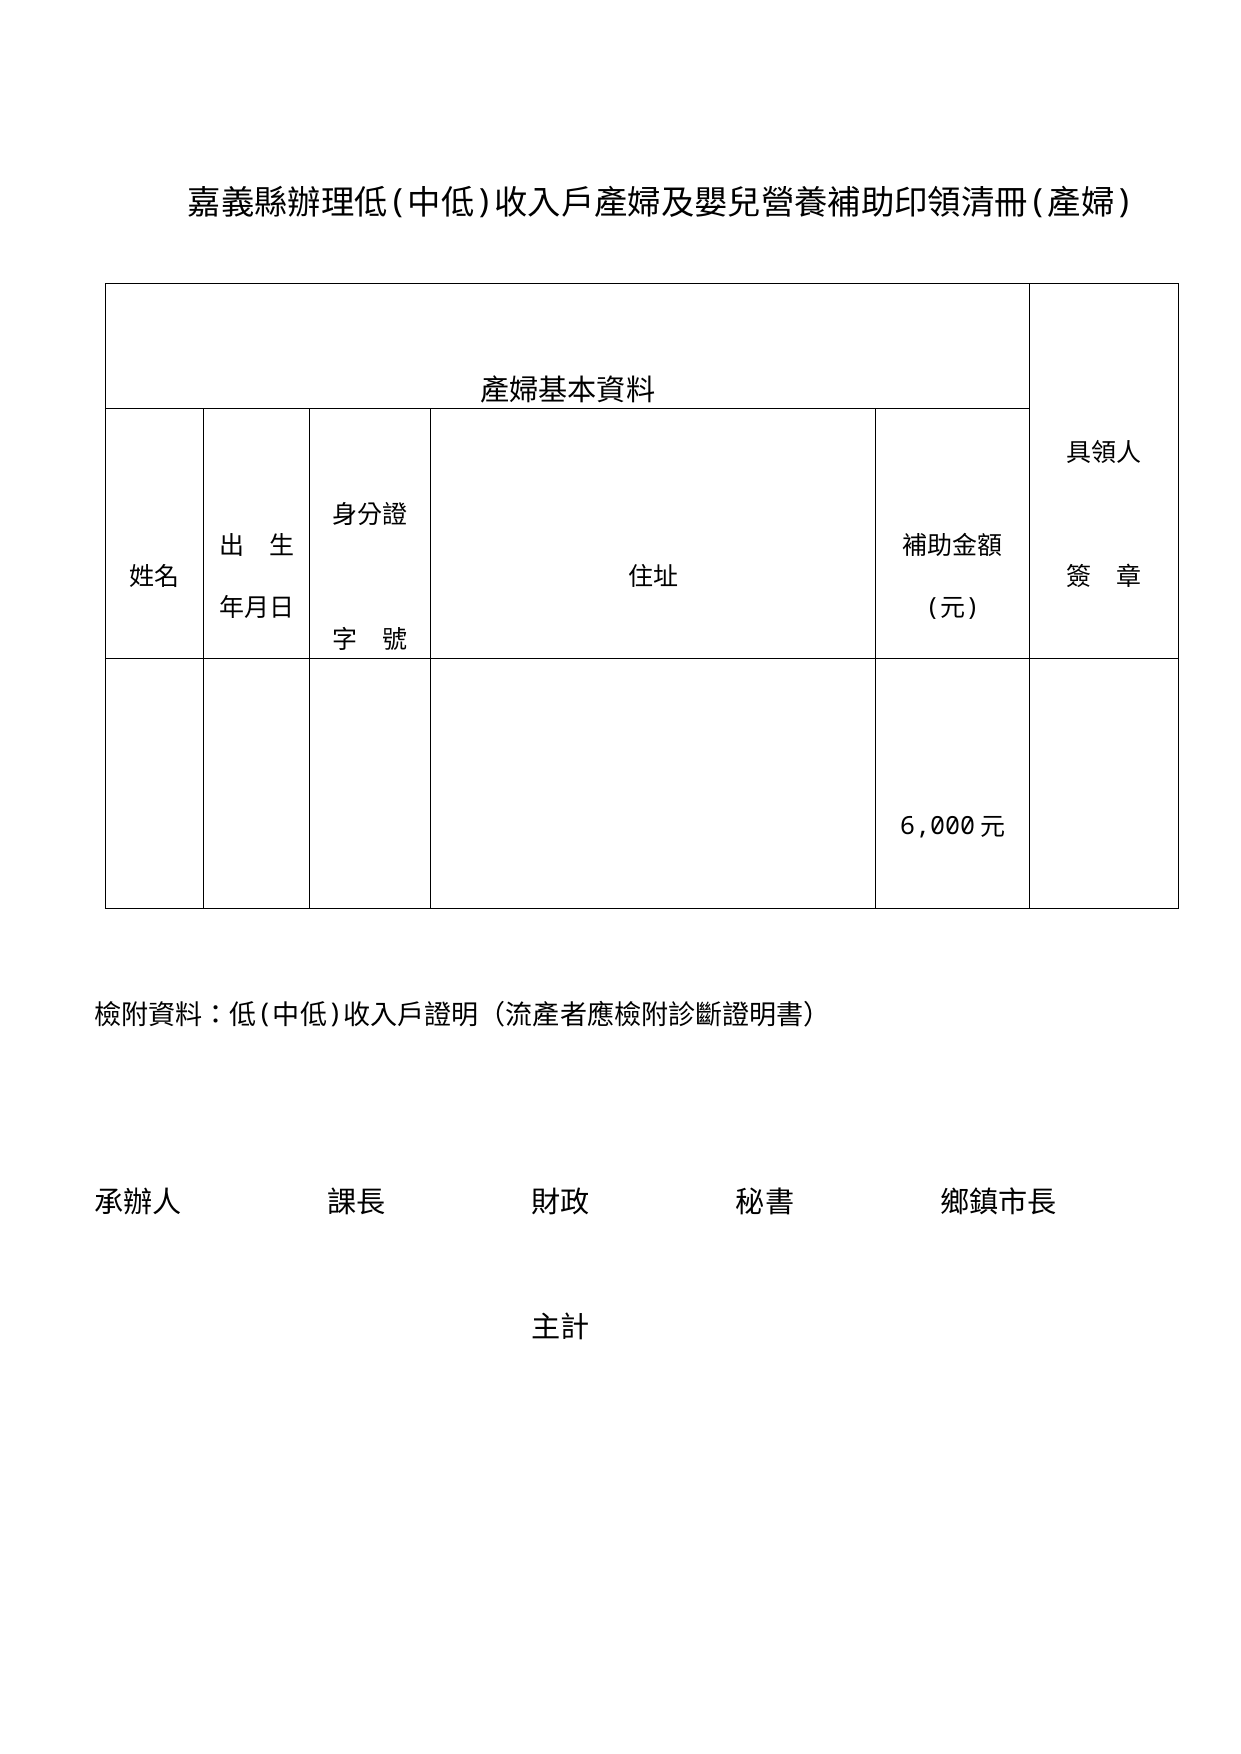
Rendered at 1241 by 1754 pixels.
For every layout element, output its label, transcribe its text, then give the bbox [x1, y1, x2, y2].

text 檢附資料：低(中低)收入戶證明（流產者應檢附診斷證明書） [94, 971, 1165, 1033]
table_cell 住址 [431, 409, 875, 658]
table_cell 出 生 年月日 [204, 409, 309, 658]
table_header 產婦基本資料 [106, 284, 1029, 408]
table_cell 身分證 字 號 [310, 409, 430, 658]
table_cell [1030, 659, 1178, 908]
table_header 具領人 簽 章 [1030, 284, 1178, 658]
table_cell 姓名 [106, 409, 203, 658]
table_cell [431, 659, 875, 908]
table_cell [204, 659, 309, 908]
table_cell [310, 659, 430, 908]
text 嘉義縣辦理低(中低)收入戶產婦及嬰兒營養補助印領清冊(產婦) [187, 158, 1165, 221]
text 承辦人 課長 財政 秘書 鄉鎮市長 [94, 1158, 1165, 1221]
table_cell 補助金額(元) [876, 409, 1029, 658]
table_cell 6,000元 [876, 659, 1029, 908]
table_cell [106, 659, 203, 908]
text 主計 [94, 1283, 1165, 1346]
